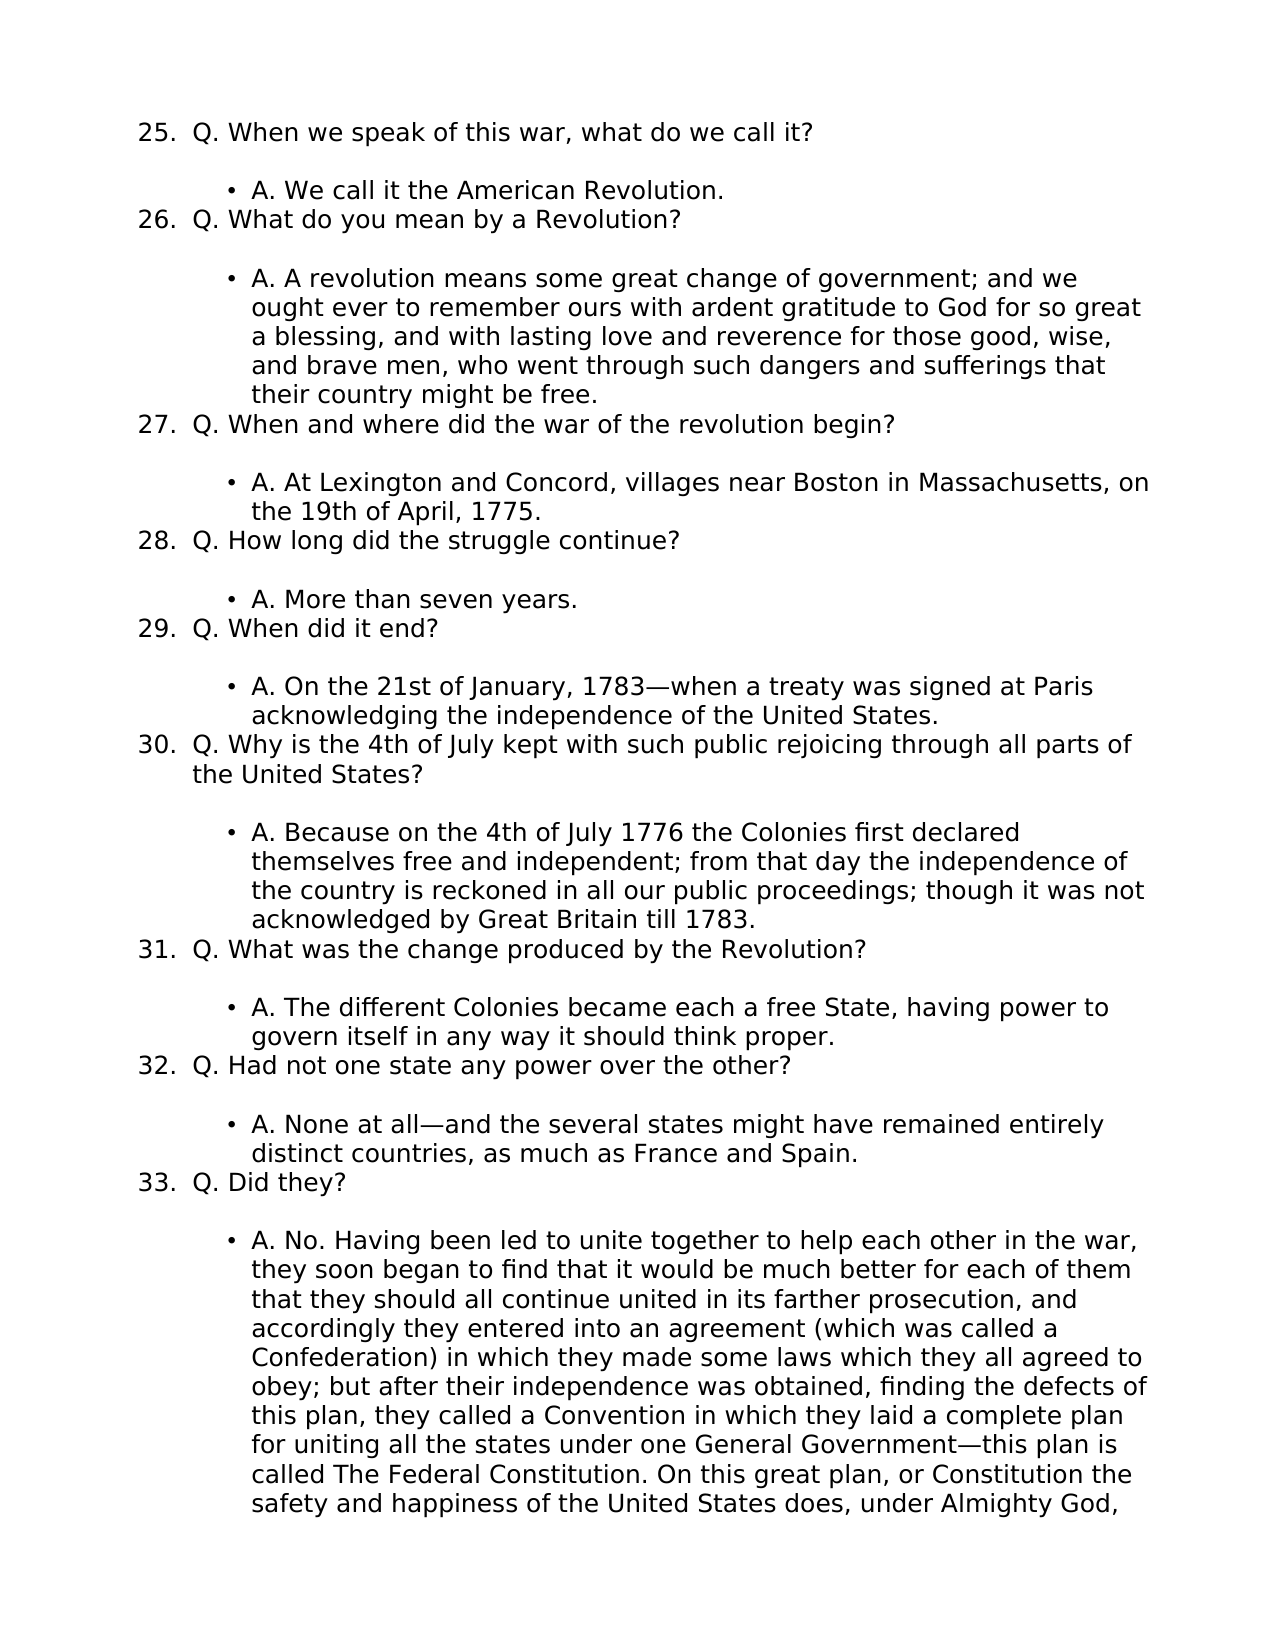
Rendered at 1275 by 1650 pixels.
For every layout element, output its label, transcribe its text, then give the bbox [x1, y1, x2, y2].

list A. Because on the 4th of July 1776 the Colonies first declared themselves free and independent; from that day the independence of the country is reckoned in all our public proceedings; though it was not acknowledged by Great Britain till 1783. [236, 818, 1157, 935]
list Q. What was the change produced by the Revolution? [177, 935, 1157, 993]
list Q. Did they? [177, 1168, 1157, 1226]
list A. We call it the American Revolution. [236, 176, 1157, 206]
list A. No. Having been led to unite together to help each other in the war, they soon began to find that it would be much better for each of them that they should all continue united in its farther prosecution, and accordingly they entered into an agreement (which was called a Confederation) in which they made some laws which they all agreed to obey; but after their independence was obtained, finding the defects of this plan, they called a Convention in which they laid a complete plan for uniting all the states under one General Government—this plan is called The Federal Constitution. On this great plan, or Constitution the safety and happiness of the United States does, under Almighty God, [236, 1226, 1157, 1518]
list Q. Had not one state any power over the other? [177, 1051, 1157, 1110]
list A. None at all—and the several states might have remained entirely distinct countries, as much as France and Spain. [236, 1110, 1157, 1168]
list Q. How long did the struggle continue? [177, 526, 1157, 585]
list A. The different Colonies became each a free State, having power to govern itself in any way it should think proper. [236, 993, 1157, 1051]
list Q. When and where did the war of the revolution begin? [177, 410, 1157, 468]
list A. At Lexington and Concord, villages near Boston in Massachusetts, on the 19th of April, 1775. [236, 468, 1157, 526]
list A. On the 21st of January, 1783—when a treaty was signed at Paris acknowledging the independence of the United States. [236, 672, 1157, 731]
list Q. When we speak of this war, what do we call it? [177, 118, 1157, 176]
list Q. What do you mean by a Revolution? [177, 206, 1157, 264]
list Q. When did it end? [177, 614, 1157, 672]
list Q. Why is the 4th of July kept with such public rejoicing through all parts of the United States? [177, 731, 1157, 818]
list A. A revolution means some great change of government; and we ought ever to remember ours with ardent gratitude to God for so great a blessing, and with lasting love and reverence for those good, wise, and brave men, who went through such dangers and sufferings that their country might be free. [236, 264, 1157, 410]
list A. More than seven years. [236, 585, 1157, 614]
